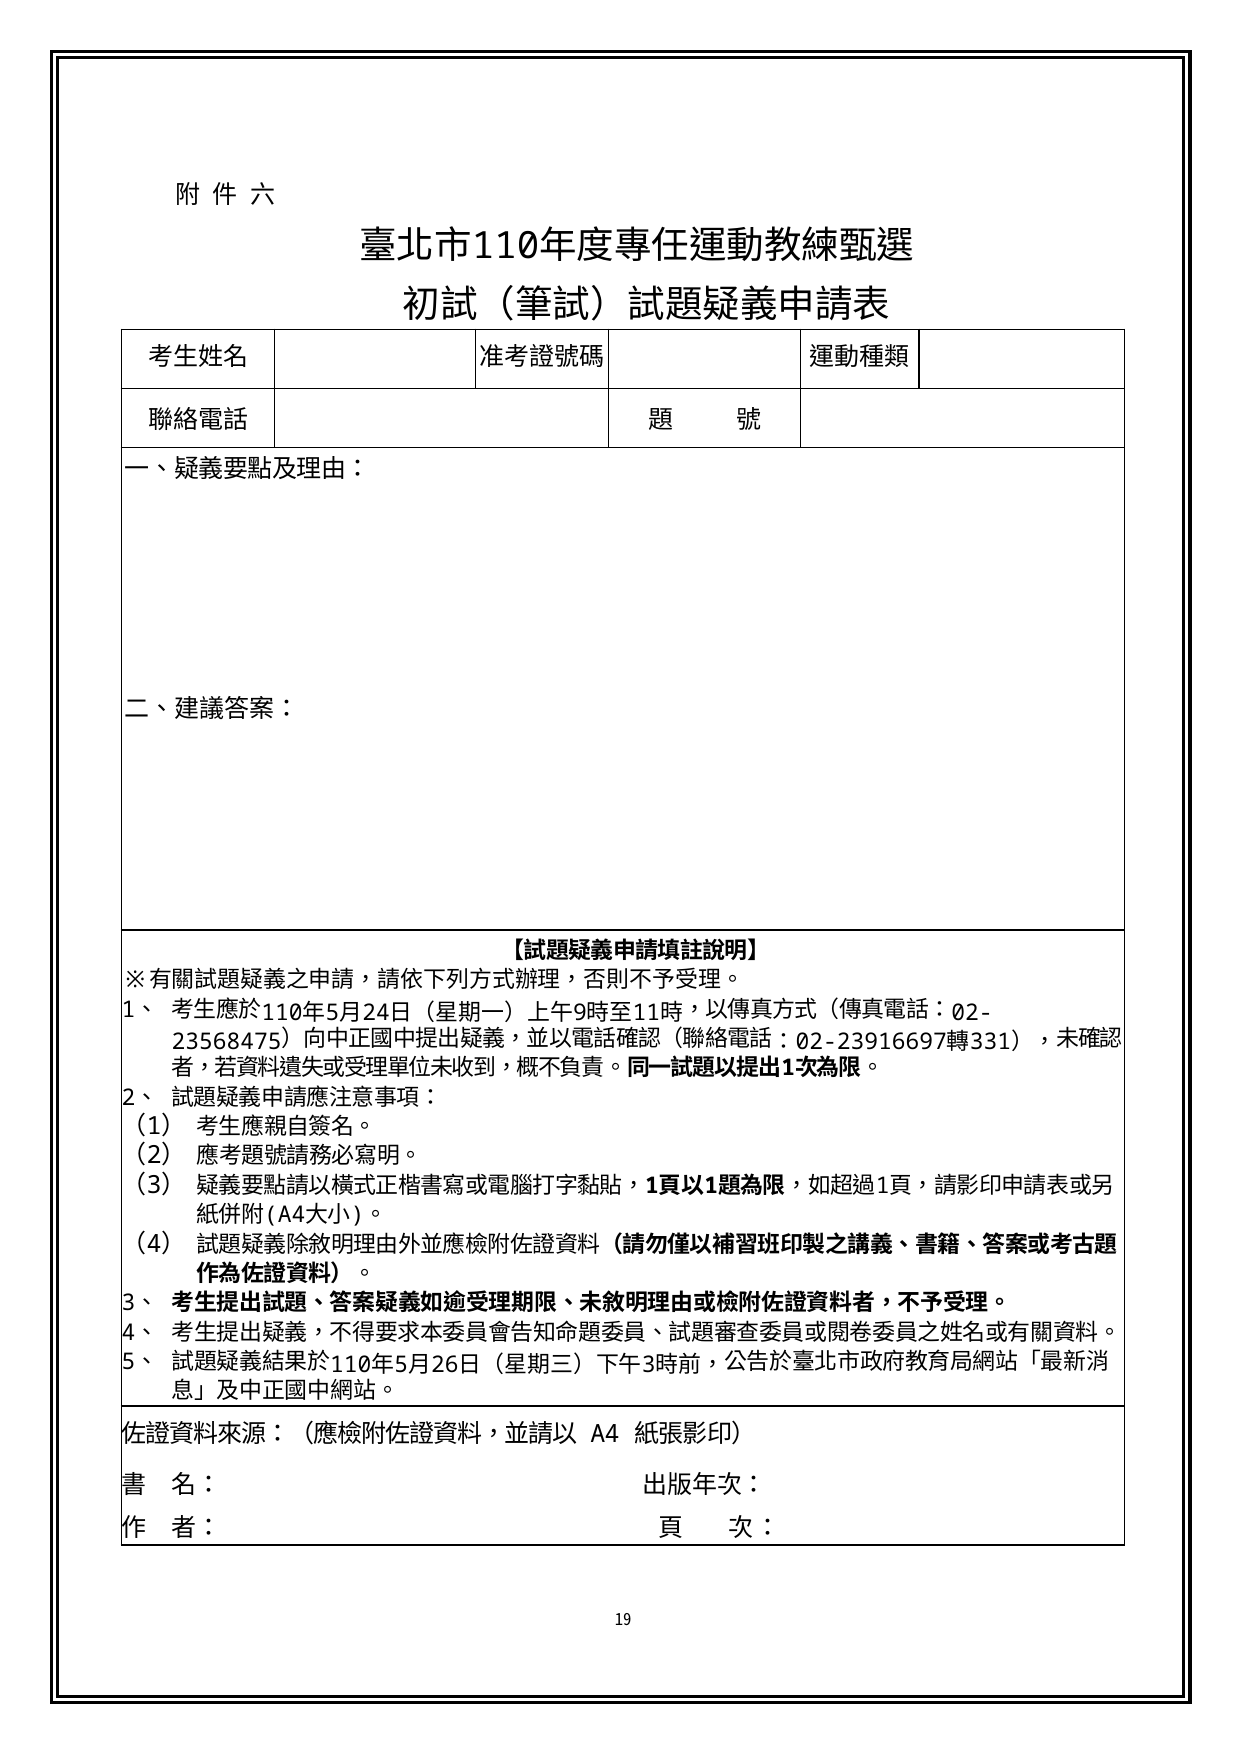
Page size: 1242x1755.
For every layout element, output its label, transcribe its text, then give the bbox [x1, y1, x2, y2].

text 附 件 六 [175, 172, 1071, 211]
table_cell 【試題疑義申請填註說明】 ※有關試題疑義之申請，請依下列方式辦理，否則不予受理。 考生應於110年5月24日（星期一）上午9時至11時，以傳真方式（傳真電話：02-23568475）向中正國中提出疑義，並以電話確認（聯絡電話：02-23916697轉331），未確認者，若資料遺失或受理單位未收到，概不負責。同一試題以提出1次為限。 試題疑義申請應注意事項： 考生應親自簽名。 應考題號請務必寫明。 疑義要點請以橫式正楷書寫或電腦打字黏貼，1頁以1題為限，如超過1頁，請影印申請表或另紙併附(A4大小)。 試題疑義除敘明理由外並應檢附佐證資料（請勿僅以補習班印製之講義、書籍、答案或考古題作為佐證資料）。 考生提出試題、答案疑義如逾受理期限、未敘明理由或檢附佐證資料者，不予受理。 考生提出疑義，不得要求本委員會告知命題委員、試題審查委員或閱卷委員之姓名或有關資料。 試題疑義結果於110年5月26日（星期三）下午3時前，公告於臺北市政府教育局網站「最新消息」及中正國中網站。 [122, 931, 1124, 1405]
text 初試（筆試）試題疑義申請表 [219, 274, 1073, 328]
table_cell 佐證資料來源：（應檢附佐證資料，並請以 A4 紙張影印） 書 名： 出版年次： 作 者： 頁 次： [122, 1407, 1124, 1544]
table_cell 聯絡電話 [122, 389, 274, 447]
table_cell [275, 389, 608, 447]
table_header [609, 330, 800, 387]
table_cell 題 號 [609, 389, 800, 447]
table_header [920, 330, 1124, 387]
table_header 准考證號碼 [476, 330, 608, 387]
text 臺北市110年度專任運動教練甄選 [219, 215, 1073, 270]
table_header [275, 330, 475, 387]
table_header 運動種類 [801, 330, 918, 387]
table_header 考生姓名 [122, 330, 274, 387]
table_cell [801, 389, 1124, 447]
table_cell 一、疑義要點及理由： 二、建議答案： [122, 448, 1124, 929]
